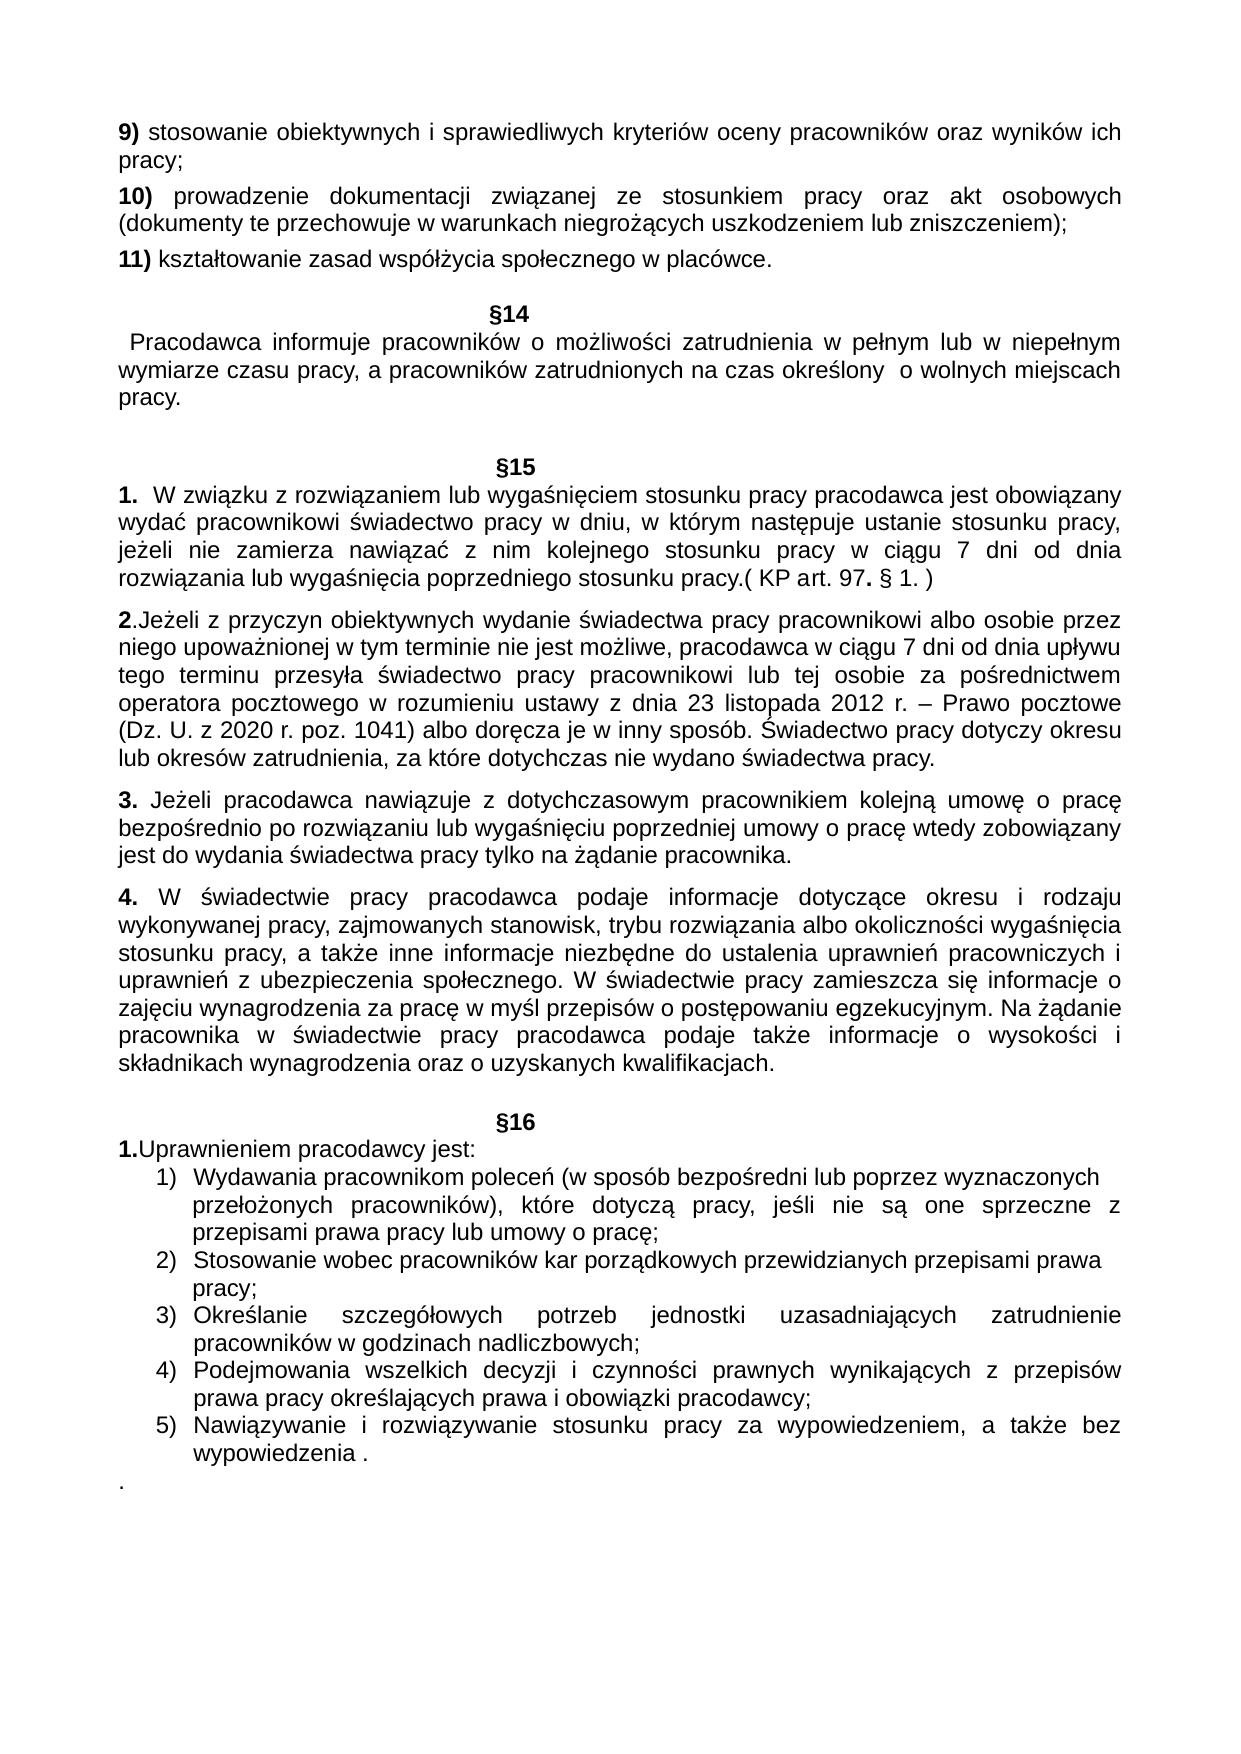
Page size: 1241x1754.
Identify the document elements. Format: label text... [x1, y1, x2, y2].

list Podejmowania wszelkich decyzji i czynności prawnych wynikających z przepisów prawa pracy określających prawa i obowiązki pracodawcy; [156, 1356, 1123, 1411]
text §15 [118, 453, 1123, 481]
text 3. Jeżeli pracodawca nawiązuje z dotychczasowym pracownikiem kolejną umowę o pracę bezpośrednio po rozwiązaniu lub wygaśnięciu poprzedniej umowy o pracę wtedy zobowiązany jest do wydania świadectwa pracy tylko na żądanie pracownika. [118, 786, 1123, 869]
text pracy; [192, 1273, 1123, 1301]
list Wydawania pracownikom poleceń (w sposób bezpośredni lub poprzez wyznaczonych [156, 1163, 1123, 1191]
list Uprawnieniem pracodawcy jest: [118, 1135, 1123, 1163]
list Stosowanie wobec pracowników kar porządkowych przewidzianych przepisami prawa [156, 1246, 1123, 1273]
text 11) kształtowanie zasad współżycia społecznego w placówce. [118, 245, 1123, 273]
text przełożonych pracowników), które dotyczą pracy, jeśli nie są one sprzeczne z przepisami prawa pracy lub umowy o pracę; [192, 1191, 1123, 1246]
text §16 [118, 1108, 1123, 1135]
text 2.Jeżeli z przyczyn obiektywnych wydanie świadectwa pracy pracownikowi albo osobie przez niego upoważnionej w tym terminie nie jest możliwe, pracodawca w ciągu 7 dni od dnia upływu tego terminu przesyła świadectwo pracy pracownikowi lub tej osobie za pośrednictwem operatora pocztowego w rozumieniu ustawy z dnia 23 listopada 2012 r. – Prawo pocztowe (Dz. U. z 2020 r. poz. 1041) albo doręcza je w inny sposób. Świadectwo pracy dotyczy okresu lub okresów zatrudnienia, za które dotychczas nie wydano świadectwa pracy. [118, 606, 1123, 771]
text Pracodawca informuje pracowników o możliwości zatrudnienia w pełnym lub w niepełnym wymiarze czasu pracy, a pracowników zatrudnionych na czas określony o wolnych miejscach pracy. [118, 328, 1123, 411]
text 9) stosowanie obiektywnych i sprawiedliwych kryteriów oceny pracowników oraz wyników ich pracy; [118, 118, 1123, 173]
text 10) prowadzenie dokumentacji związanej ze stosunkiem pracy oraz akt osobowych (dokumenty te przechowuje w warunkach niegrożących uszkodzeniem lub zniszczeniem); [118, 182, 1123, 237]
list Nawiązywanie i rozwiązywanie stosunku pracy za wypowiedzeniem, a także bez wypowiedzenia . [156, 1411, 1123, 1467]
text 4. W świadectwie pracy pracodawca podaje informacje dotyczące okresu i rodzaju wykonywanej pracy, zajmowanych stanowisk, trybu rozwiązania albo okoliczności wygaśnięcia stosunku pracy, a także inne informacje niezbędne do ustalenia uprawnień pracowniczych i uprawnień z ubezpieczenia społecznego. W świadectwie pracy zamieszcza się informacje o zajęciu wynagrodzenia za pracę w myśl przepisów o postępowaniu egzekucyjnym. Na żądanie pracownika w świadectwie pracy pracodawca podaje także informacje o wysokości i składnikach wynagrodzenia oraz o uzyskanych kwalifikacjach. [118, 883, 1123, 1077]
text §14 [118, 300, 1123, 328]
list Określanie szczegółowych potrzeb jednostki uzasadniających zatrudnienie pracowników w godzinach nadliczbowych; [156, 1301, 1123, 1356]
text 1. W związku z rozwiązaniem lub wygaśnięciem stosunku pracy pracodawca jest obowiązany wydać pracownikowi świadectwo pracy w dniu, w którym następuje ustanie stosunku pracy, jeżeli nie zamierza nawiązać z nim kolejnego stosunku pracy w ciągu 7 dni od dnia rozwiązania lub wygaśnięcia poprzedniego stosunku pracy.( KP art. 97. § 1. ) [118, 481, 1123, 591]
text . [118, 1467, 1123, 1494]
